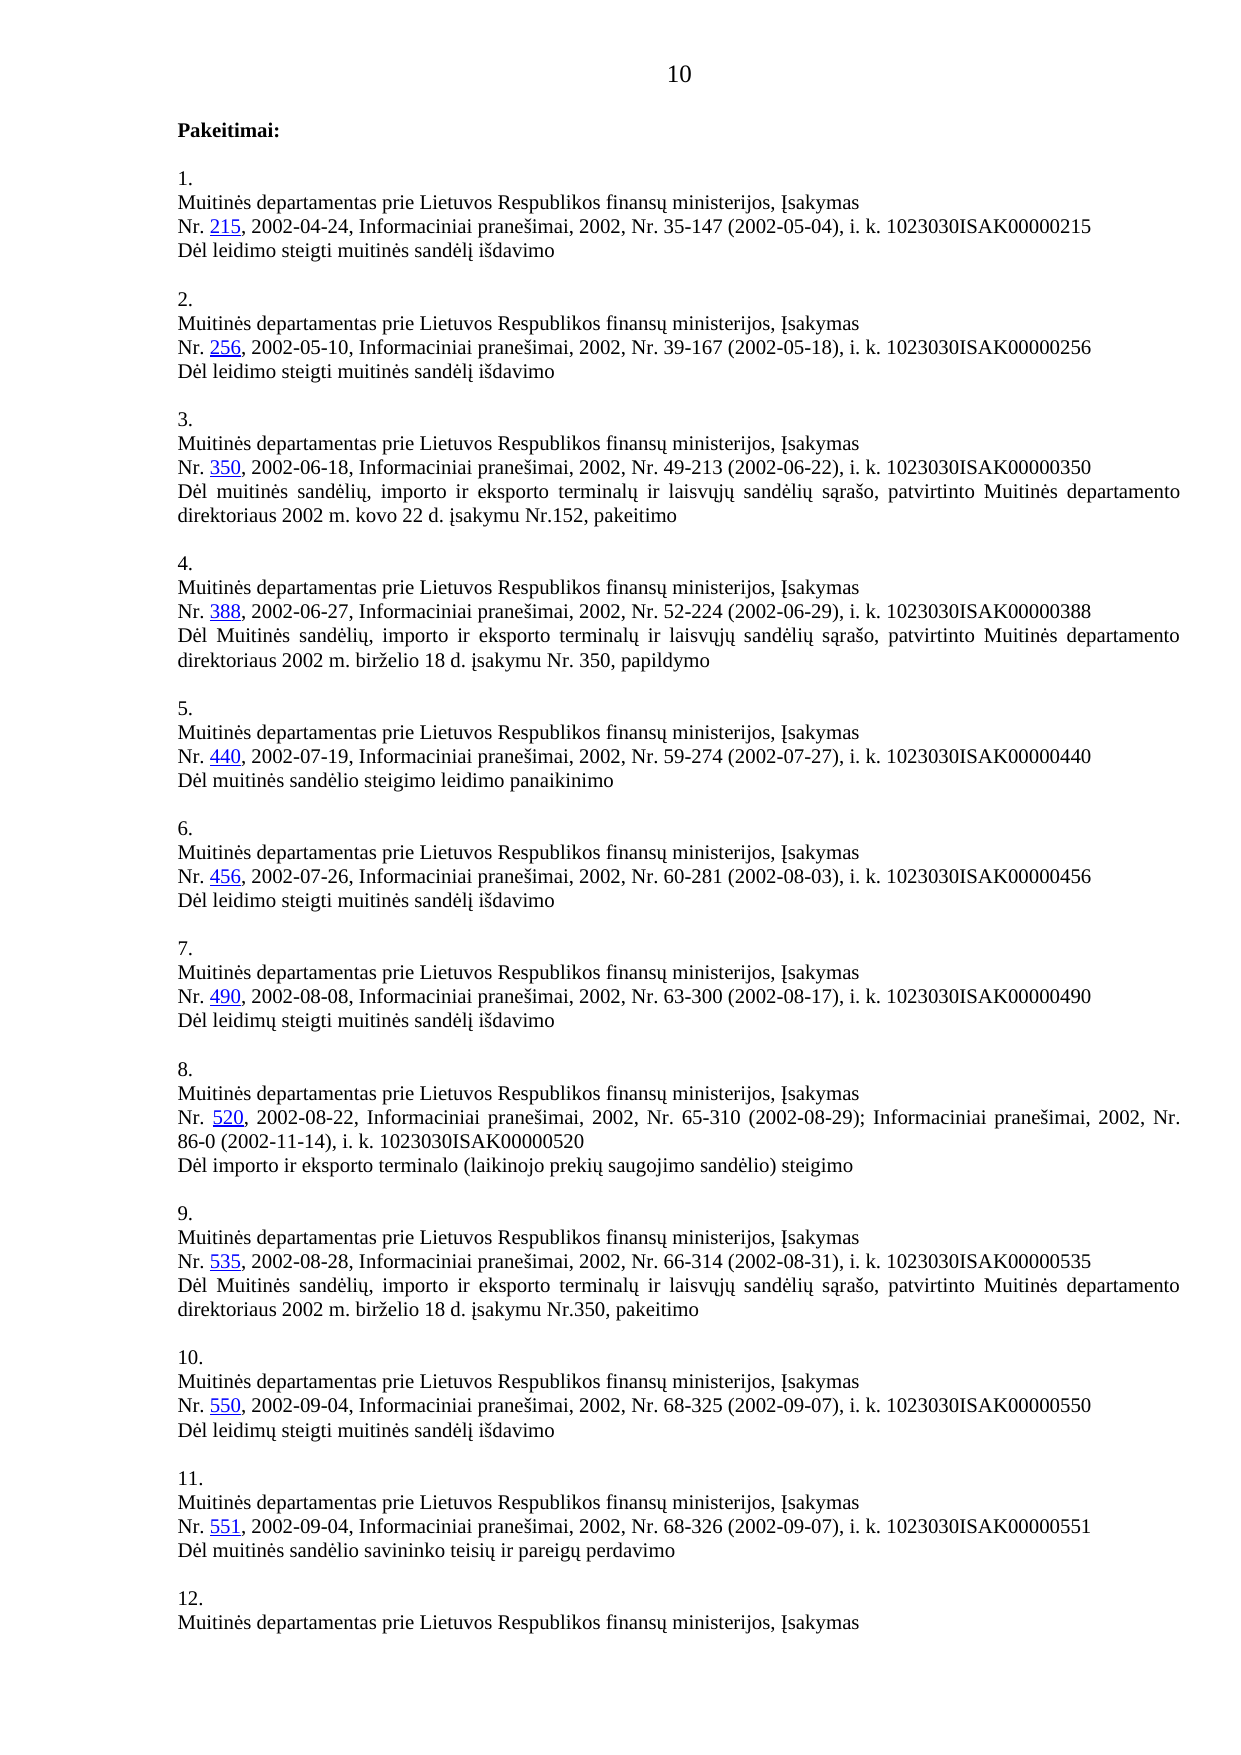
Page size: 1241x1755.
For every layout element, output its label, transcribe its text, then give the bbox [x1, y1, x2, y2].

text Nr. 520, 2002-08-22, Informaciniai pranešimai, 2002, Nr. 65-310 (2002-08-29); Informaciniai pranešimai, 2002, Nr. 86-0 (2002-11-14), i. k. 1023030ISAK00000520 [177, 1105, 1181, 1153]
text 9. [177, 1201, 1181, 1225]
text Dėl leidimo steigti muitinės sandėlį išdavimo [177, 888, 1181, 912]
text Nr. 550, 2002-09-04, Informaciniai pranešimai, 2002, Nr. 68-325 (2002-09-07), i. k. 1023030ISAK00000550 [177, 1393, 1181, 1417]
text 11. [177, 1466, 1181, 1490]
text Muitinės departamentas prie Lietuvos Respublikos finansų ministerijos, Įsakymas [177, 1610, 1181, 1634]
text Dėl muitinės sandėlio steigimo leidimo panaikinimo [177, 768, 1181, 792]
text Muitinės departamentas prie Lietuvos Respublikos finansų ministerijos, Įsakymas [177, 1490, 1181, 1514]
text Dėl leidimo steigti muitinės sandėlį išdavimo [177, 359, 1181, 383]
text Muitinės departamentas prie Lietuvos Respublikos finansų ministerijos, Įsakymas [177, 311, 1181, 335]
text Dėl importo ir eksporto terminalo (laikinojo prekių saugojimo sandėlio) steigimo [177, 1153, 1181, 1177]
text 6. [177, 816, 1181, 840]
text Muitinės departamentas prie Lietuvos Respublikos finansų ministerijos, Įsakymas [177, 840, 1181, 864]
text Muitinės departamentas prie Lietuvos Respublikos finansų ministerijos, Įsakymas [177, 720, 1181, 744]
text Muitinės departamentas prie Lietuvos Respublikos finansų ministerijos, Įsakymas [177, 190, 1181, 214]
text Nr. 535, 2002-08-28, Informaciniai pranešimai, 2002, Nr. 66-314 (2002-08-31), i. k. 1023030ISAK00000535 [177, 1249, 1181, 1273]
text Muitinės departamentas prie Lietuvos Respublikos finansų ministerijos, Įsakymas [177, 960, 1181, 984]
text 5. [177, 696, 1181, 720]
text Pakeitimai: [177, 118, 1181, 142]
text Dėl Muitinės sandėlių, importo ir eksporto terminalų ir laisvųjų sandėlių sąrašo, patvirtinto Muitinės departamento direktoriaus 2002 m. birželio 18 d. įsakymu Nr.350, pakeitimo [177, 1273, 1181, 1321]
text Muitinės departamentas prie Lietuvos Respublikos finansų ministerijos, Įsakymas [177, 575, 1181, 599]
text Nr. 490, 2002-08-08, Informaciniai pranešimai, 2002, Nr. 63-300 (2002-08-17), i. k. 1023030ISAK00000490 [177, 984, 1181, 1008]
text Nr. 456, 2002-07-26, Informaciniai pranešimai, 2002, Nr. 60-281 (2002-08-03), i. k. 1023030ISAK00000456 [177, 864, 1181, 888]
text Dėl Muitinės sandėlių, importo ir eksporto terminalų ir laisvųjų sandėlių sąrašo, patvirtinto Muitinės departamento direktoriaus 2002 m. birželio 18 d. įsakymu Nr. 350, papildymo [177, 623, 1181, 672]
text Dėl leidimų steigti muitinės sandėlį išdavimo [177, 1417, 1181, 1442]
text 4. [177, 551, 1181, 575]
text Nr. 551, 2002-09-04, Informaciniai pranešimai, 2002, Nr. 68-326 (2002-09-07), i. k. 1023030ISAK00000551 [177, 1514, 1181, 1538]
text Dėl muitinės sandėlio savininko teisių ir pareigų perdavimo [177, 1538, 1181, 1562]
text Muitinės departamentas prie Lietuvos Respublikos finansų ministerijos, Įsakymas [177, 1225, 1181, 1249]
text 7. [177, 936, 1181, 960]
text 10. [177, 1345, 1181, 1369]
text Dėl leidimo steigti muitinės sandėlį išdavimo [177, 238, 1181, 262]
text 8. [177, 1057, 1181, 1081]
text 1. [177, 166, 1181, 190]
text Nr. 350, 2002-06-18, Informaciniai pranešimai, 2002, Nr. 49-213 (2002-06-22), i. k. 1023030ISAK00000350 [177, 455, 1181, 479]
text Muitinės departamentas prie Lietuvos Respublikos finansų ministerijos, Įsakymas [177, 1369, 1181, 1393]
text Muitinės departamentas prie Lietuvos Respublikos finansų ministerijos, Įsakymas [177, 1081, 1181, 1105]
text Nr. 440, 2002-07-19, Informaciniai pranešimai, 2002, Nr. 59-274 (2002-07-27), i. k. 1023030ISAK00000440 [177, 744, 1181, 768]
text Dėl leidimų steigti muitinės sandėlį išdavimo [177, 1008, 1181, 1032]
text Nr. 388, 2002-06-27, Informaciniai pranešimai, 2002, Nr. 52-224 (2002-06-29), i. k. 1023030ISAK00000388 [177, 599, 1181, 623]
text 3. [177, 407, 1181, 431]
text Muitinės departamentas prie Lietuvos Respublikos finansų ministerijos, Įsakymas [177, 431, 1181, 455]
text 2. [177, 287, 1181, 311]
text Nr. 215, 2002-04-24, Informaciniai pranešimai, 2002, Nr. 35-147 (2002-05-04), i. k. 1023030ISAK00000215 [177, 214, 1181, 238]
text Dėl muitinės sandėlių, importo ir eksporto terminalų ir laisvųjų sandėlių sąrašo, patvirtinto Muitinės departamento direktoriaus 2002 m. kovo 22 d. įsakymu Nr.152, pakeitimo [177, 479, 1181, 527]
text 12. [177, 1586, 1181, 1610]
text Nr. 256, 2002-05-10, Informaciniai pranešimai, 2002, Nr. 39-167 (2002-05-18), i. k. 1023030ISAK00000256 [177, 335, 1181, 359]
